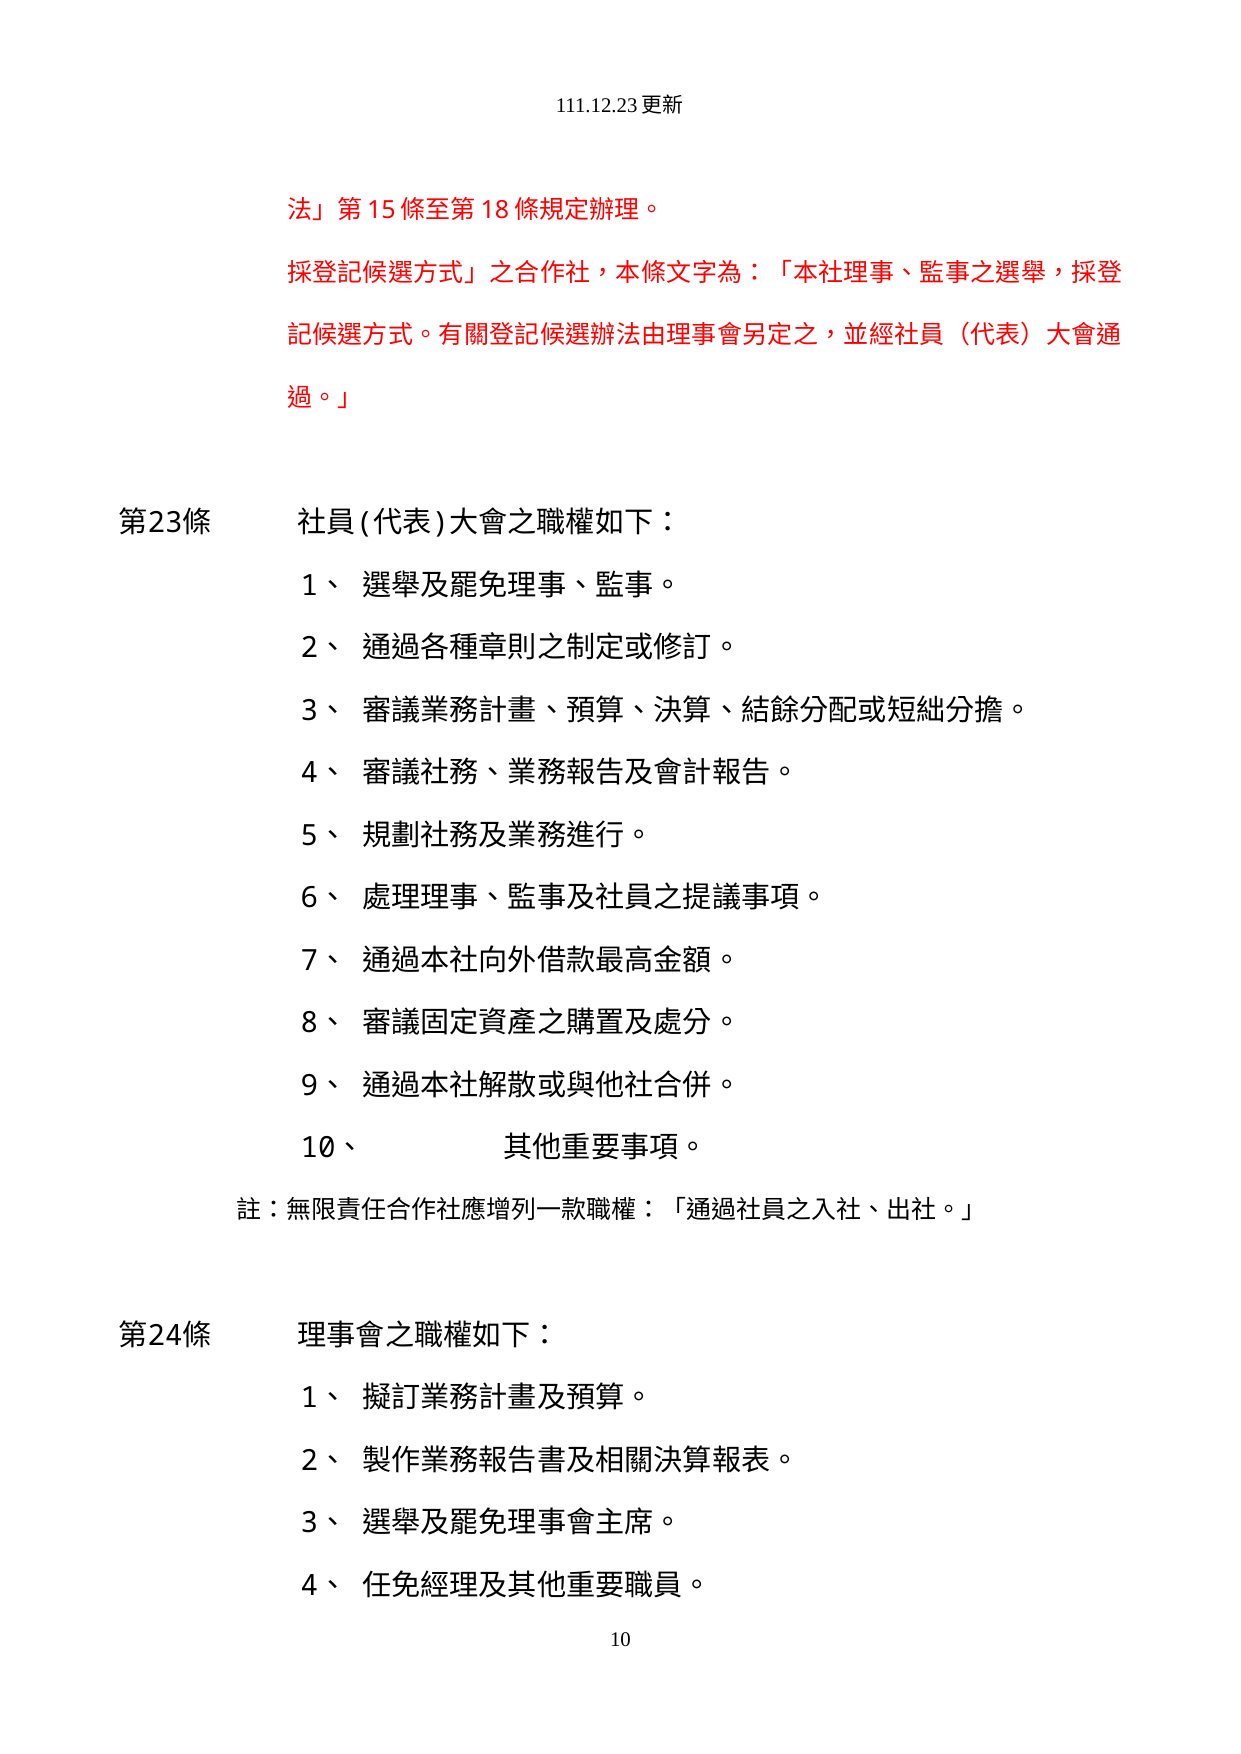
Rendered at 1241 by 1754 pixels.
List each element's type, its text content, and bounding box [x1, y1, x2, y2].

list 通過本社解散或與他社合併。 [300, 1041, 1122, 1103]
list 處理理事、監事及社員之提議事項。 [300, 853, 1122, 916]
list 審議業務計畫、預算、決算、結餘分配或短絀分擔。 [300, 666, 1122, 728]
list 通過本社向外借款最高金額。 [300, 916, 1122, 978]
list 製作業務報告書及相關決算報表。 [300, 1416, 1122, 1478]
list 規劃社務及業務進行。 [300, 791, 1122, 853]
list 通過各種章則之制定或修訂。 [300, 603, 1122, 666]
list 理事會之職權如下： [118, 1291, 1122, 1353]
text 法」第15條至第18條規定辦理。 [287, 166, 1122, 228]
list 任免經理及其他重要職員。 [300, 1541, 1122, 1603]
text 註：無限責任合作社應增列一款職權：「通過社員之入社、出社。」 [236, 1166, 1122, 1228]
list 選舉及罷免理事會主席。 [300, 1478, 1122, 1541]
list 擬訂業務計畫及預算。 [300, 1353, 1122, 1416]
list 審議固定資產之購置及處分。 [300, 978, 1122, 1041]
list 選舉及罷免理事、監事。 [300, 541, 1122, 603]
list 其他重要事項。 [300, 1103, 1122, 1166]
list 社員(代表)大會之職權如下： [118, 478, 1122, 541]
text 採登記候選方式」之合作社，本條文字為：「本社理事、監事之選舉，採登記候選方式。有關登記候選辦法由理事會另定之，並經社員（代表）大會通過。」 [287, 228, 1122, 416]
list 審議社務、業務報告及會計報告。 [300, 728, 1122, 791]
